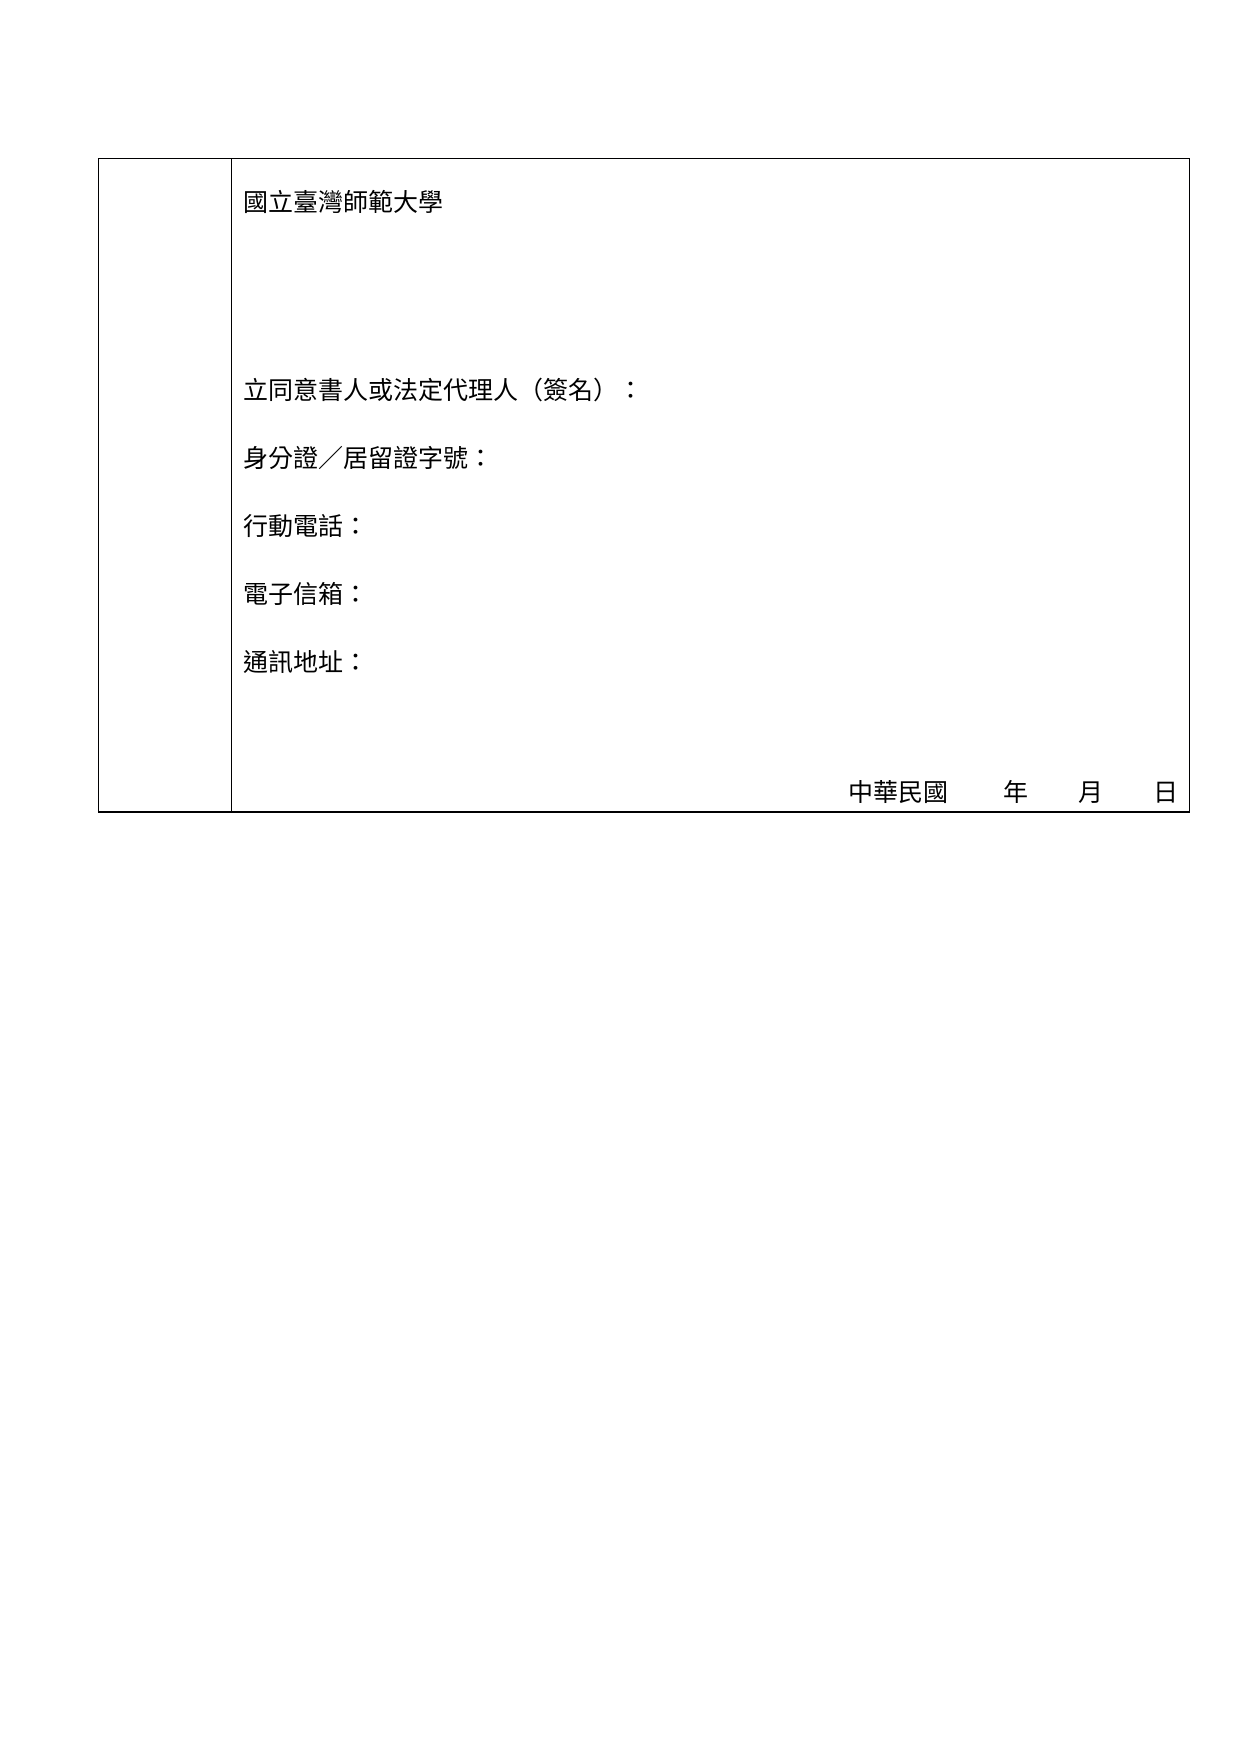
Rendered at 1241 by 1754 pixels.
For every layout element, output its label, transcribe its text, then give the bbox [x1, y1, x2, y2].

table_cell 國立臺灣師範大學 立同意書人或法定代理人（簽名）： 身分證∕居留證字號： 行動電話： 電子信箱： 通訊地址： 中華民國 年 月 日 [232, 159, 1189, 811]
table_cell [99, 159, 231, 811]
